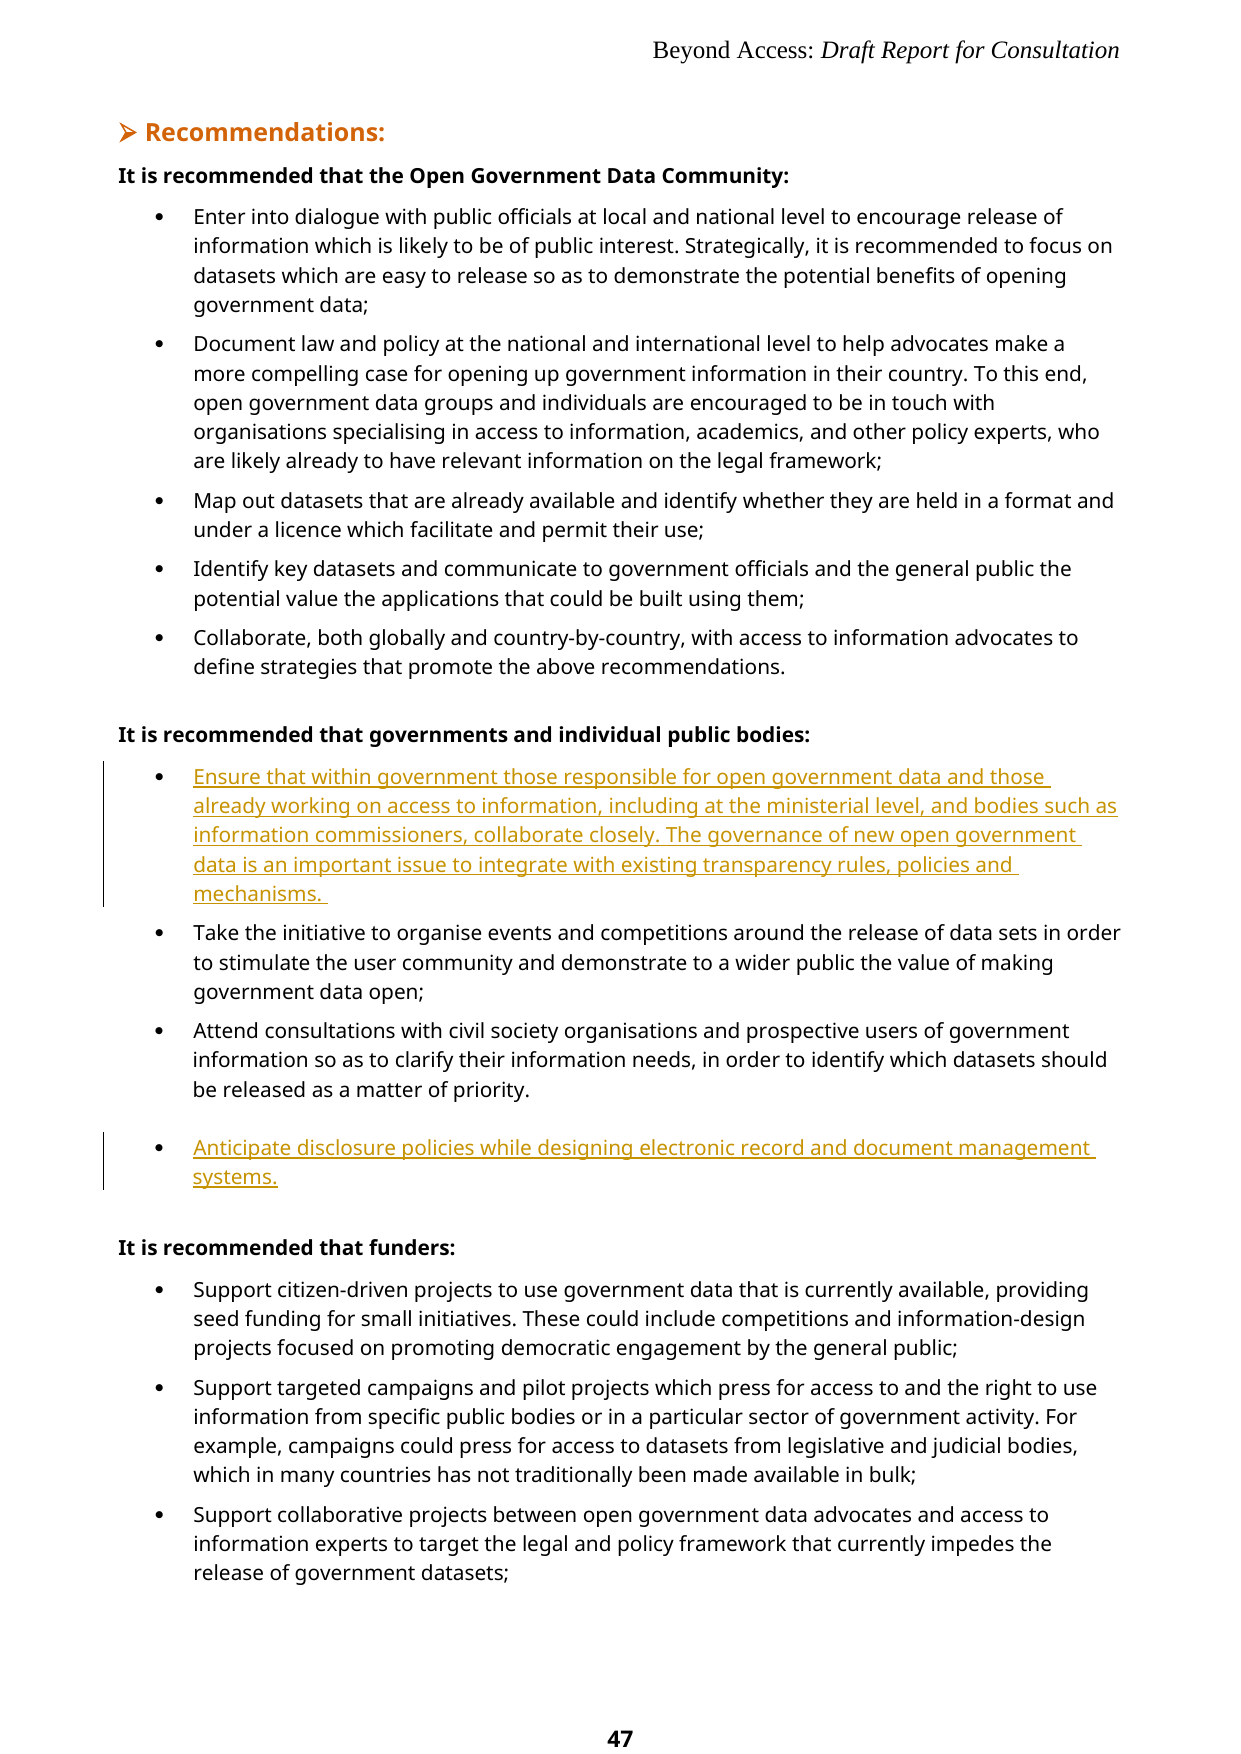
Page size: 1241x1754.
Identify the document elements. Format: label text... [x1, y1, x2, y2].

list Document law and policy at the national and international level to help advocates make a more compelling case for opening up government information in their country. To this end, open government data groups and individuals are encouraged to be in touch with organisations specialising in access to information, academics, and other policy experts, who are likely already to have relevant information on the legal framework; [156, 328, 1122, 474]
list Support targeted campaigns and pilot projects which press for access to and the right to use information from specific public bodies or in a particular sector of government activity. For example, campaigns could press for access to datasets from legislative and judicial bodies, which in many countries has not traditionally been made available in bulk; [156, 1372, 1122, 1488]
list Map out datasets that are already available and identify whether they are held in a format and under a licence which facilitate and permit their use; [156, 485, 1122, 543]
text It is recommended that funders: [118, 1232, 1122, 1261]
title  Recommendations: [118, 118, 1122, 147]
list Identify key datasets and communicate to government officials and the general public the potential value the applications that could be built using them; [156, 553, 1122, 612]
list Collaborate, both globally and country-by-country, with access to information advocates to define strategies that promote the above recommendations. [156, 622, 1122, 681]
list Enter into dialogue with public officials at local and national level to encourage release of information which is likely to be of public interest. Strategically, it is recommended to focus on datasets which are easy to release so as to demonstrate the potential benefits of opening government data; [156, 201, 1122, 318]
list Support citizen-driven projects to use government data that is currently available, providing seed funding for small initiatives. These could include competitions and information-design projects focused on promoting democratic engagement by the general public; [156, 1274, 1122, 1361]
text It is recommended that the Open Government Data Community: [118, 160, 1122, 189]
list Support collaborative projects between open government data advocates and access to information experts to target the legal and policy framework that currently impedes the release of government datasets; [156, 1499, 1122, 1586]
text It is recommended that governments and individual public bodies: [118, 719, 1122, 749]
list Anticipate disclosure policies while designing electronic record and document management systems. [155, 1132, 1122, 1190]
list Ensure that within government those responsible for open government data and those already working on access to information, including at the ministerial level, and bodies such as information commissioners, collaborate closely. The governance of new open government data is an important issue to integrate with existing transparency rules, policies and mechanisms. [156, 761, 1122, 907]
list Attend consultations with civil society organisations and prospective users of government information so as to clarify their information needs, in order to identify which datasets should be released as a matter of priority. [155, 1015, 1122, 1103]
list Take the initiative to organise events and competitions around the release of data sets in order to stimulate the user community and demonstrate to a wider public the value of making government data open; [156, 917, 1122, 1005]
